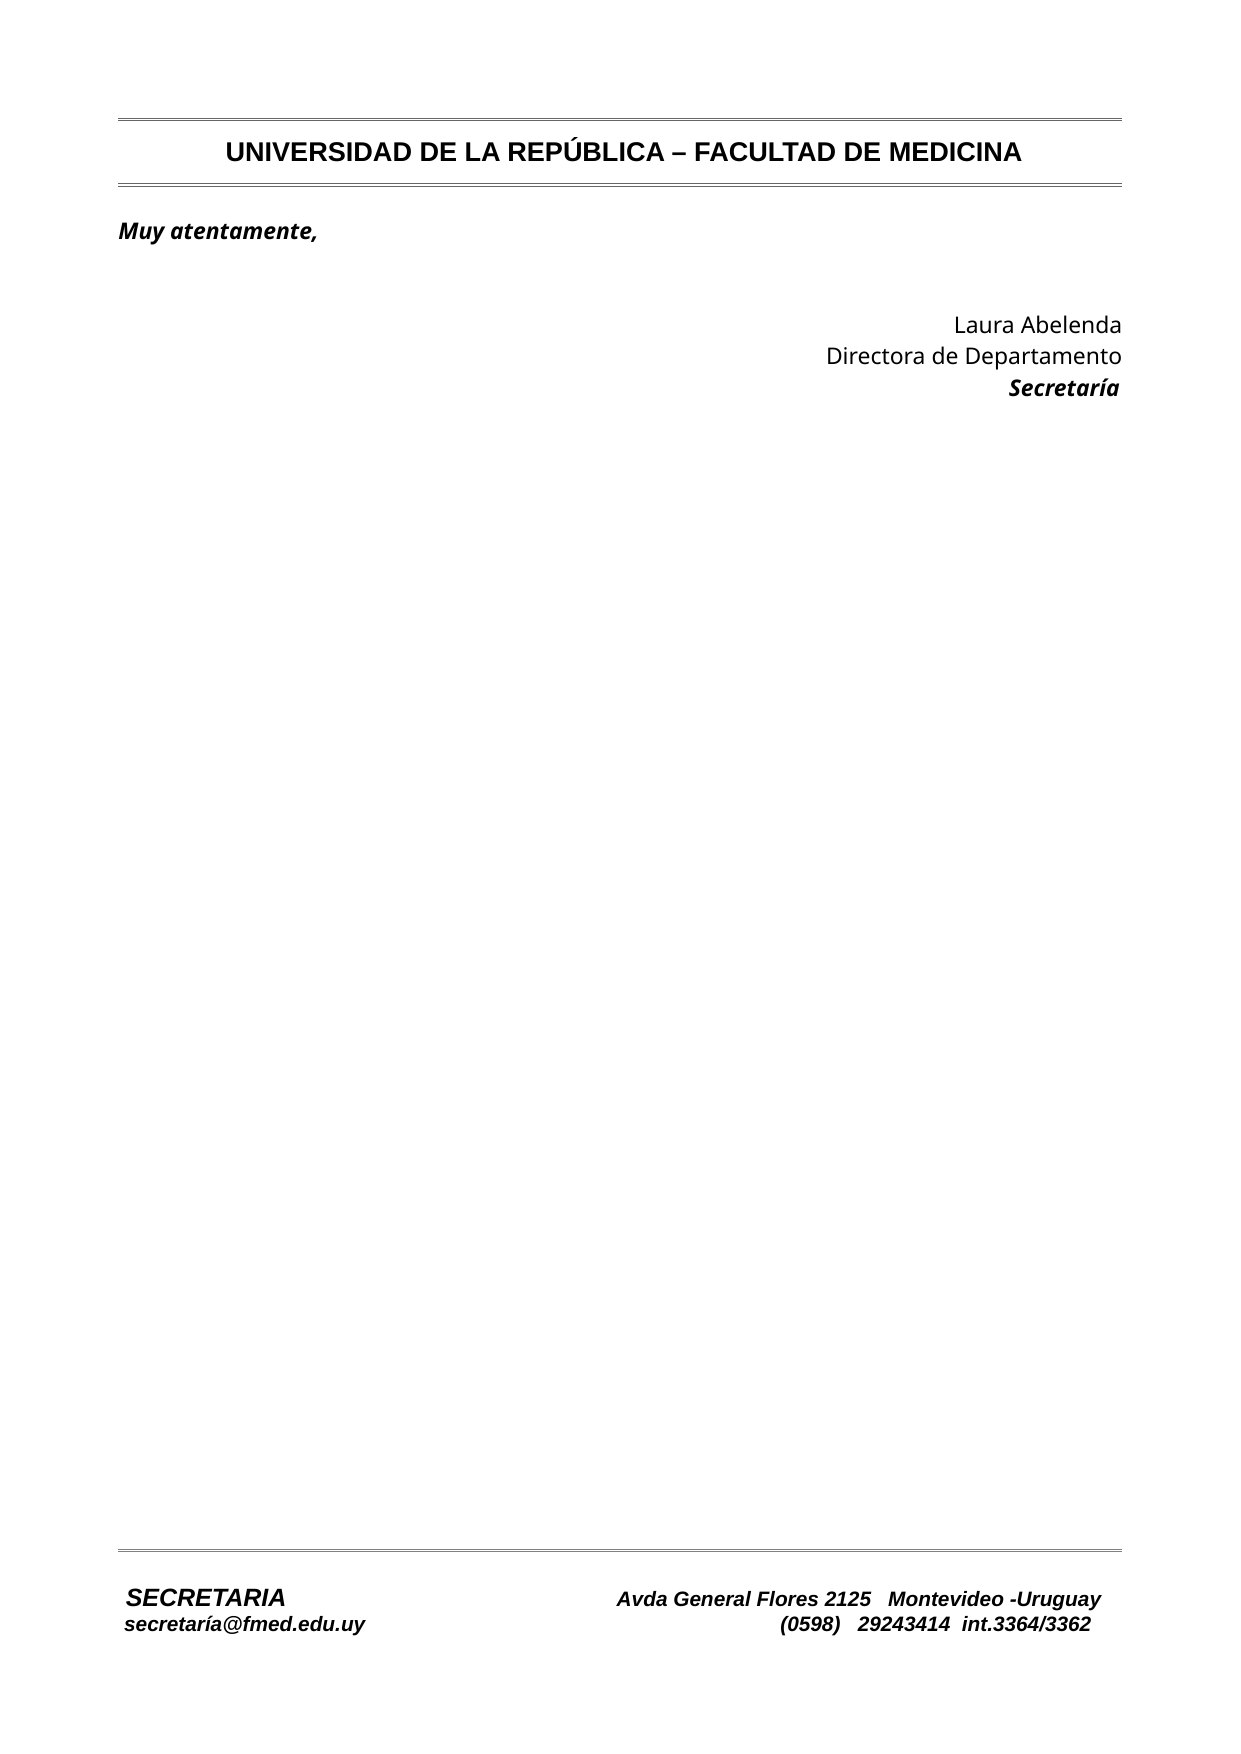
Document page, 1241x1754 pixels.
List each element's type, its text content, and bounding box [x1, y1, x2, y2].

text Secretaría [118, 372, 1122, 403]
text Directora de Departamento [118, 340, 1122, 372]
text Muy atentamente, [118, 215, 1122, 247]
text Laura Abelenda [118, 309, 1122, 340]
